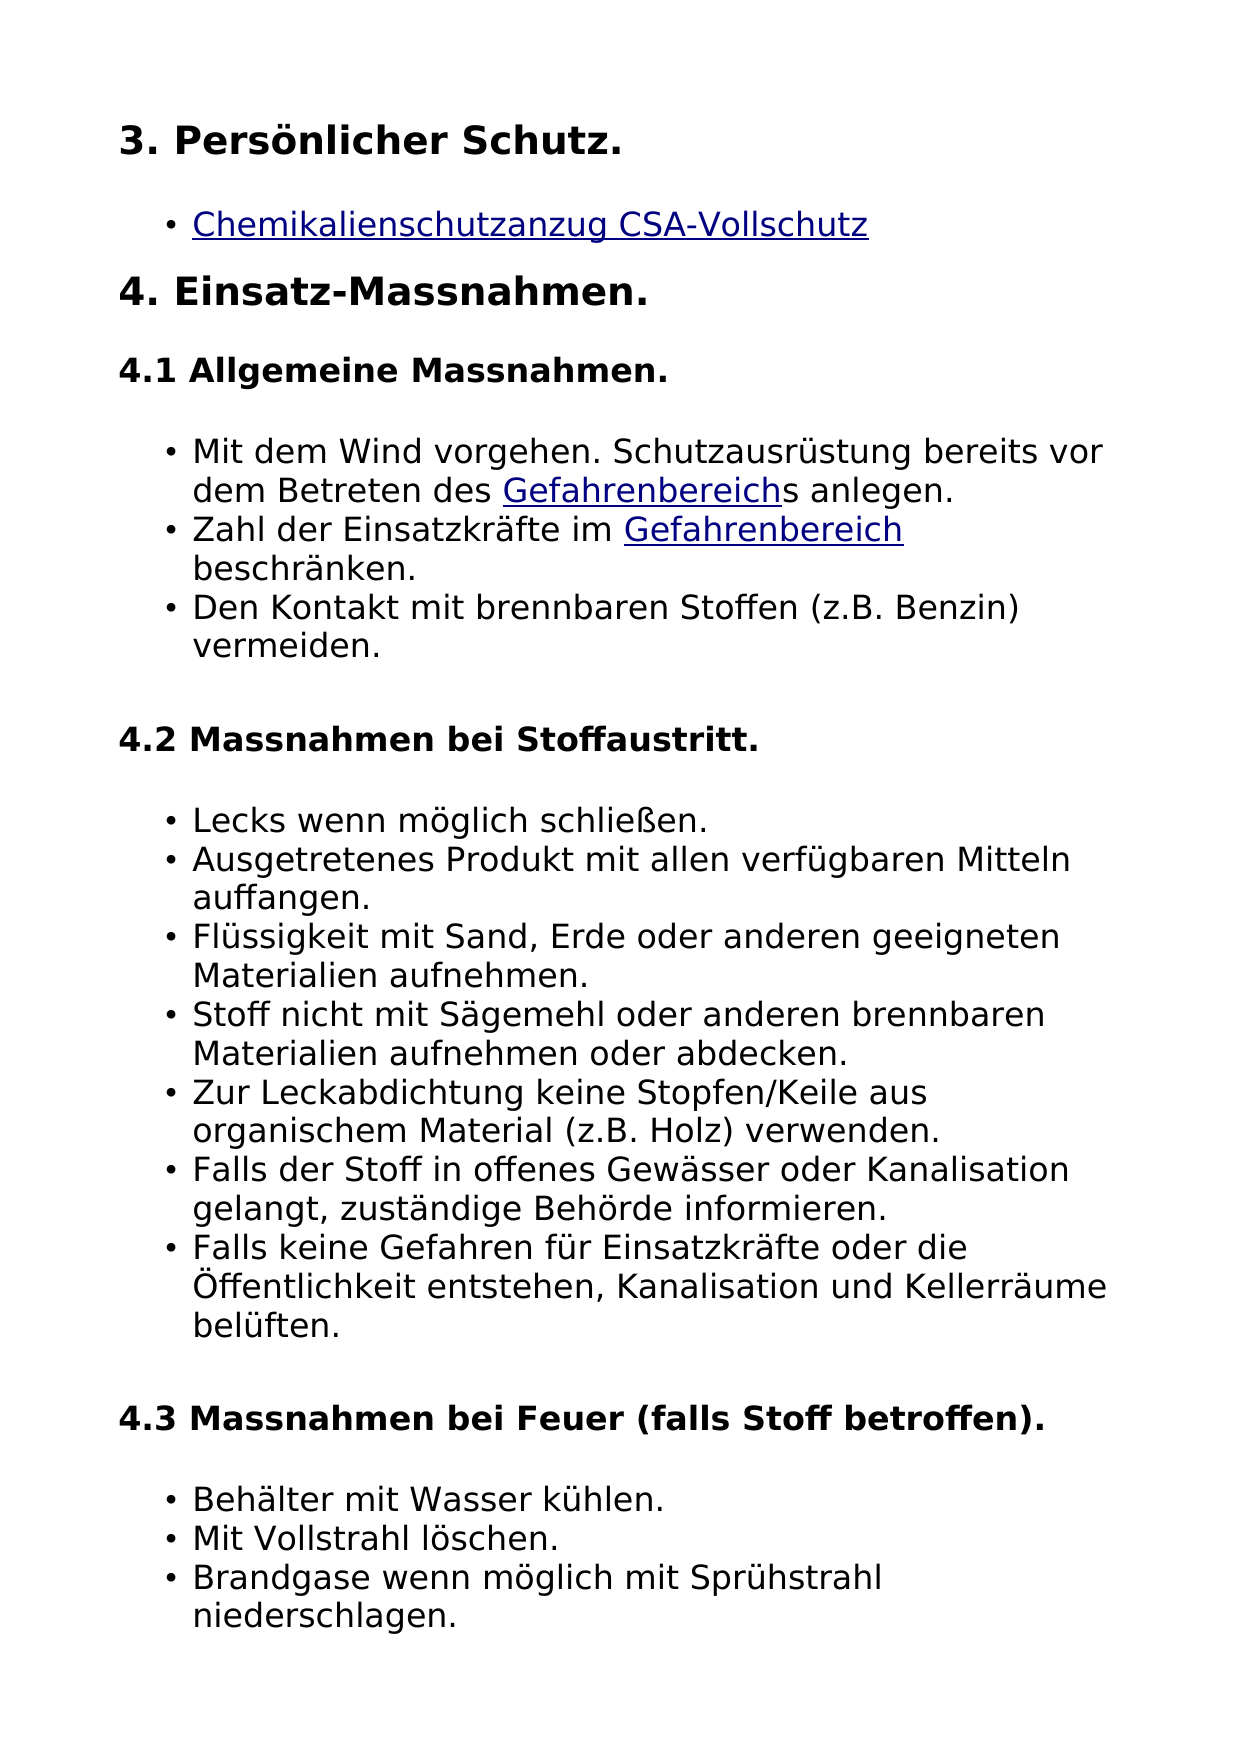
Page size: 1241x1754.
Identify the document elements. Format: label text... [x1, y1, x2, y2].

list Ausgetretenes Produkt mit allen verfügbaren Mitteln auffangen. [177, 840, 1122, 918]
list Mit Vollstrahl löschen. [177, 1519, 1122, 1558]
list Mit dem Wind vorgehen. Schutzausrüstung bereits vor dem Betreten des Gefahrenbereichs anlegen. [177, 433, 1122, 510]
subtitle 4.1 Allgemeine Massnahmen. [118, 352, 1122, 391]
subtitle 4. Einsatz-Massnahmen. [118, 269, 1122, 314]
subtitle 4.3 Massnahmen bei Feuer (falls Stoff betroffen). [118, 1399, 1122, 1438]
list Zur Leckabdichtung keine Stopfen/Keile aus organischem Material (z.B. Holz) verwenden. [177, 1073, 1122, 1151]
list Stoff nicht mit Sägemehl oder anderen brennbaren Materialien aufnehmen oder abdecken. [177, 995, 1122, 1073]
list Falls der Stoff in offenes Gewässer oder Kanalisation gelangt, zuständige Behörde informieren. [177, 1151, 1122, 1228]
subtitle 4.2 Massnahmen bei Stoffaustritt. [118, 720, 1122, 759]
list Chemikalienschutzanzug CSA-Vollschutz [177, 205, 1122, 244]
subtitle 3. Persönlicher Schutz. [118, 118, 1122, 163]
list Lecks wenn möglich schließen. [177, 801, 1122, 840]
list Flüssigkeit mit Sand, Erde oder anderen geeigneten Materialien aufnehmen. [177, 918, 1122, 995]
list Falls keine Gefahren für Einsatzkräfte oder die Öffentlichkeit entstehen, Kanalisation und Kellerräume belüften. [177, 1228, 1122, 1345]
list Brandgase wenn möglich mit Sprühstrahl niederschlagen. [177, 1558, 1122, 1636]
list Den Kontakt mit brennbaren Stoffen (z.B. Benzin) vermeiden. [177, 588, 1122, 666]
list Zahl der Einsatzkräfte im Gefahrenbereich beschränken. [177, 510, 1122, 588]
list Behälter mit Wasser kühlen. [177, 1480, 1122, 1519]
